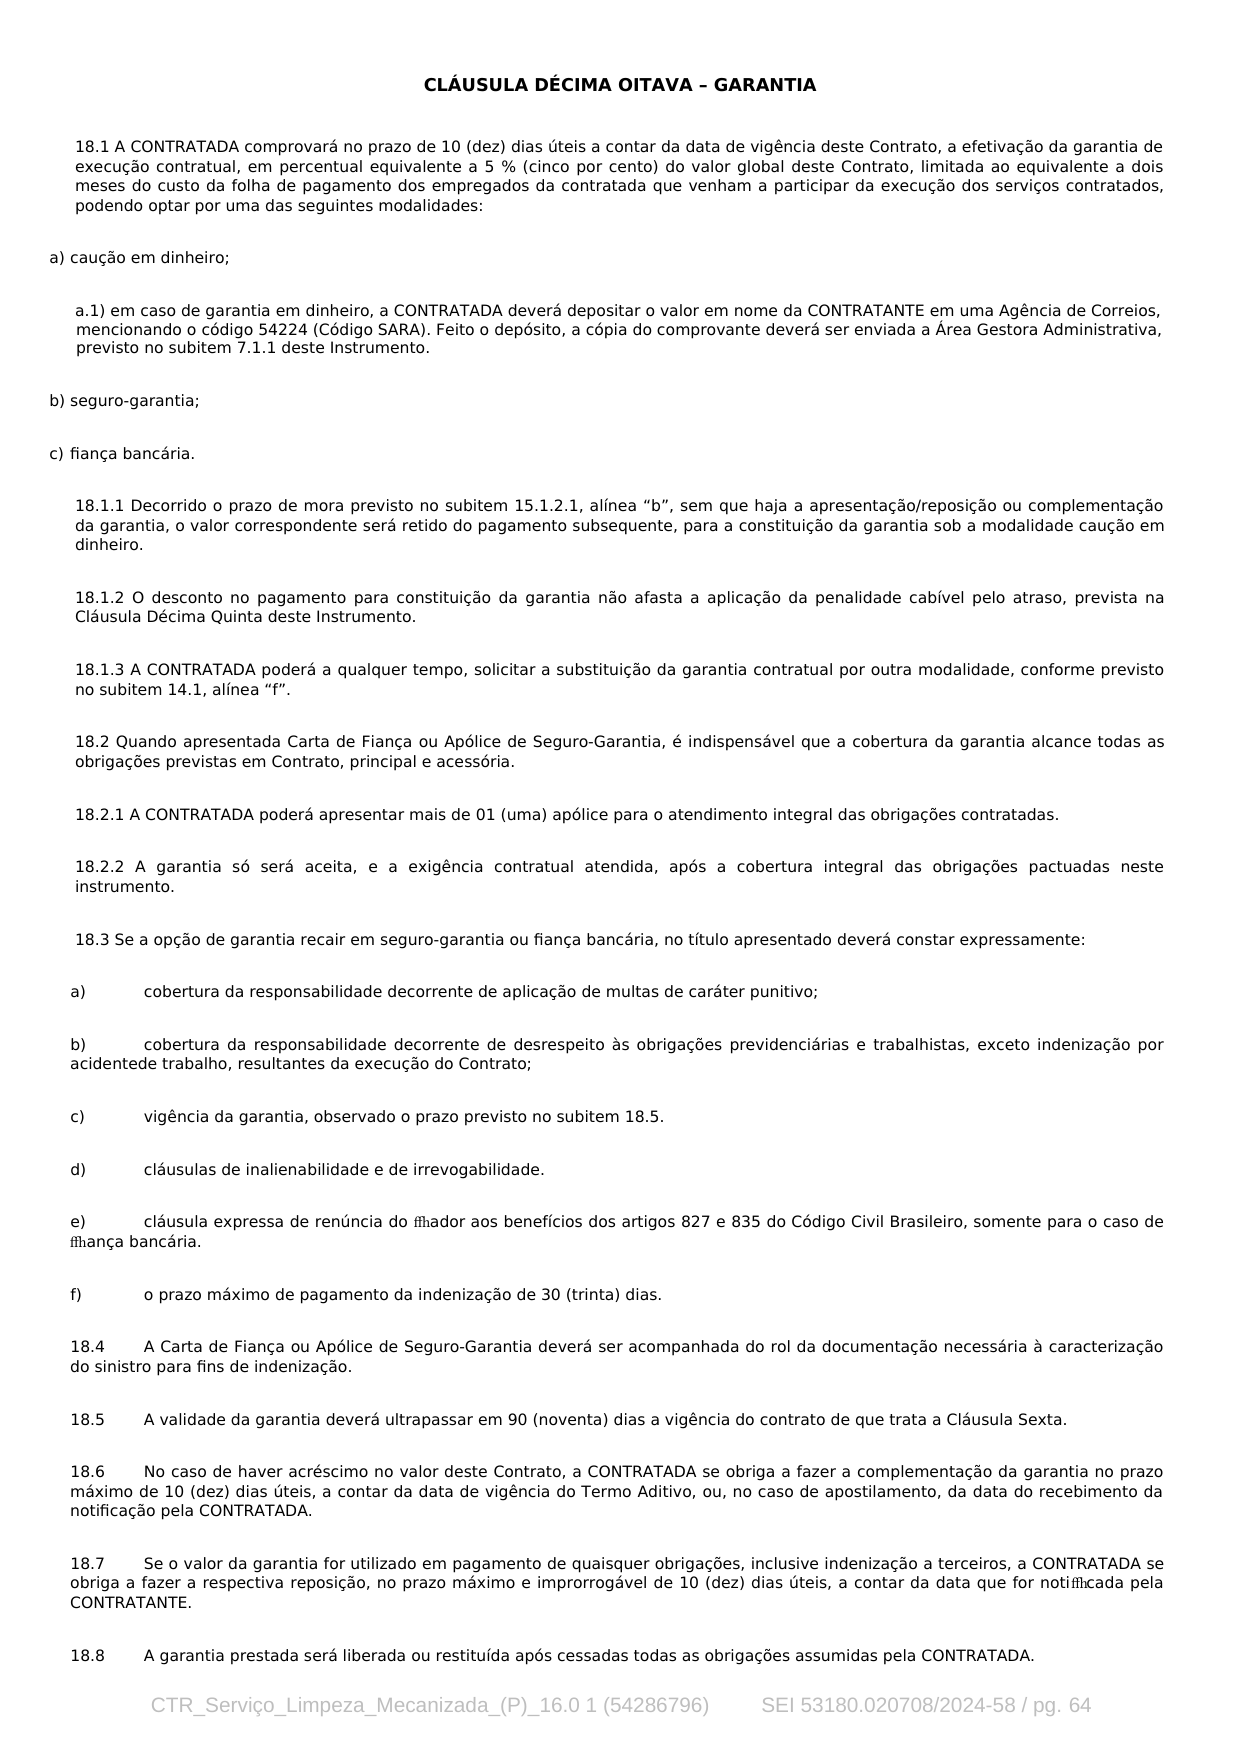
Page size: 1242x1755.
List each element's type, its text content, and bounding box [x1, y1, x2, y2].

list cláusula expressa de renúncia do ador aos benefícios dos artigos 827 e 835 do Código Civil Brasileiro, somente para o caso de ança bancária. [70, 1213, 1166, 1251]
text 18.2 Quando apresentada Carta de Fiança ou Apólice de Seguro-Garantia, é indispensável que a cobertura da garantia alcance todas as obrigações previstas em Contrato, principal e acessória. [75, 733, 1166, 771]
text 18.3 Se a opção de garantia recair em seguro-garantia ou fiança bancária, no título apresentado deverá constar expressamente: [75, 930, 1166, 949]
text 18.2.1 A CONTRATADA poderá apresentar mais de 01 (uma) apólice para o atendimento integral das obrigações contratadas. [75, 806, 1166, 824]
list A validade da garantia deverá ultrapassar em 90 (noventa) dias a vigência do contrato de que trata a Cláusula Sexta. [70, 1411, 1166, 1429]
list cláusulas de inalienabilidade e de irrevogabilidade. [70, 1161, 1166, 1179]
list Se o valor da garantia for utilizado em pagamento de quaisquer obrigações, inclusive indenização a terceiros, a CONTRATADA se obriga a fazer a respectiva reposição, no prazo máximo e improrrogável de 10 (dez) dias úteis, a contar da data que for noticada pela CONTRATANTE. [70, 1555, 1166, 1612]
list A Carta de Fiança ou Apólice de Seguro-Garantia deverá ser acompanhada do rol da documentação necessária à caracterização do sinistro para fins de indenização. [70, 1338, 1166, 1376]
list vigência da garantia, observado o prazo previsto no subitem 18.5. [70, 1108, 1166, 1126]
text 18.1.2 O desconto no pagamento para constituição da garantia não afasta a aplicação da penalidade cabível pelo atraso, prevista na Cláusula Décima Quinta deste Instrumento. [75, 589, 1166, 627]
text 18.2.2 A garantia só será aceita, e a exigência contratual atendida, após a cobertura integral das obrigações pactuadas neste instrumento. [75, 858, 1166, 896]
list caução em dinheiro; [49, 249, 1166, 267]
list o prazo máximo de pagamento da indenização de 30 (trinta) dias. [70, 1286, 1166, 1304]
list cobertura da responsabilidade decorrente de desrespeito às obrigações previdenciárias e trabalhistas, exceto indenização por acidentede trabalho, resultantes da execução do Contrato; [70, 1036, 1166, 1073]
text a.1) em caso de garantia em dinheiro, a CONTRATADA deverá depositar o valor em nome da CONTRATANTE em uma Agência de Correios, mencionando o código 54224 (Código SARA). Feito o depósito, a cópia do comprovante deverá ser enviada a Área Gestora Administrativa, previsto no subitem 7.1.1 deste Instrumento. [75, 302, 1167, 357]
list cobertura da responsabilidade decorrente de aplicação de multas de caráter punitivo; [70, 983, 1166, 1001]
list seguro-garantia; [49, 392, 1166, 410]
text 18.1 A CONTRATADA comprovará no prazo de 10 (dez) dias úteis a contar da data de vigência deste Contrato, a efetivação da garantia de execução contratual, em percentual equivalente a 5 % (cinco por cento) do valor global deste Contrato, limitada ao equivalente a dois meses do custo da folha de pagamento dos empregados da contratada que venham a participar da execução dos serviços contratados, podendo optar por uma das seguintes modalidades: [75, 138, 1166, 215]
list A garantia prestada será liberada ou restituída após cessadas todas as obrigações assumidas pela CONTRATADA. [70, 1647, 1166, 1665]
list fiança bancária. [49, 444, 1166, 463]
text 18.1.3 A CONTRATADA poderá a qualquer tempo, solicitar a substituição da garantia contratual por outra modalidade, conforme previsto no subitem 14.1, alínea “f”. [75, 661, 1166, 699]
text 18.1.1 Decorrido o prazo de mora previsto no subitem 15.1.2.1, alínea “b”, sem que haja a apresentação/reposição ou complementação da garantia, o valor correspondente será retido do pagamento subsequente, para a constituição da garantia sob a modalidade caução em dinheiro. [75, 497, 1166, 554]
subtitle CLÁUSULA DÉCIMA OITAVA – GARANTIA [70, 75, 1170, 96]
list No caso de haver acréscimo no valor deste Contrato, a CONTRATADA se obriga a fazer a complementação da garantia no prazo máximo de 10 (dez) dias úteis, a contar da data de vigência do Termo Aditivo, ou, no caso de apostilamento, da data do recebimento da notificação pela CONTRATADA. [70, 1463, 1166, 1520]
